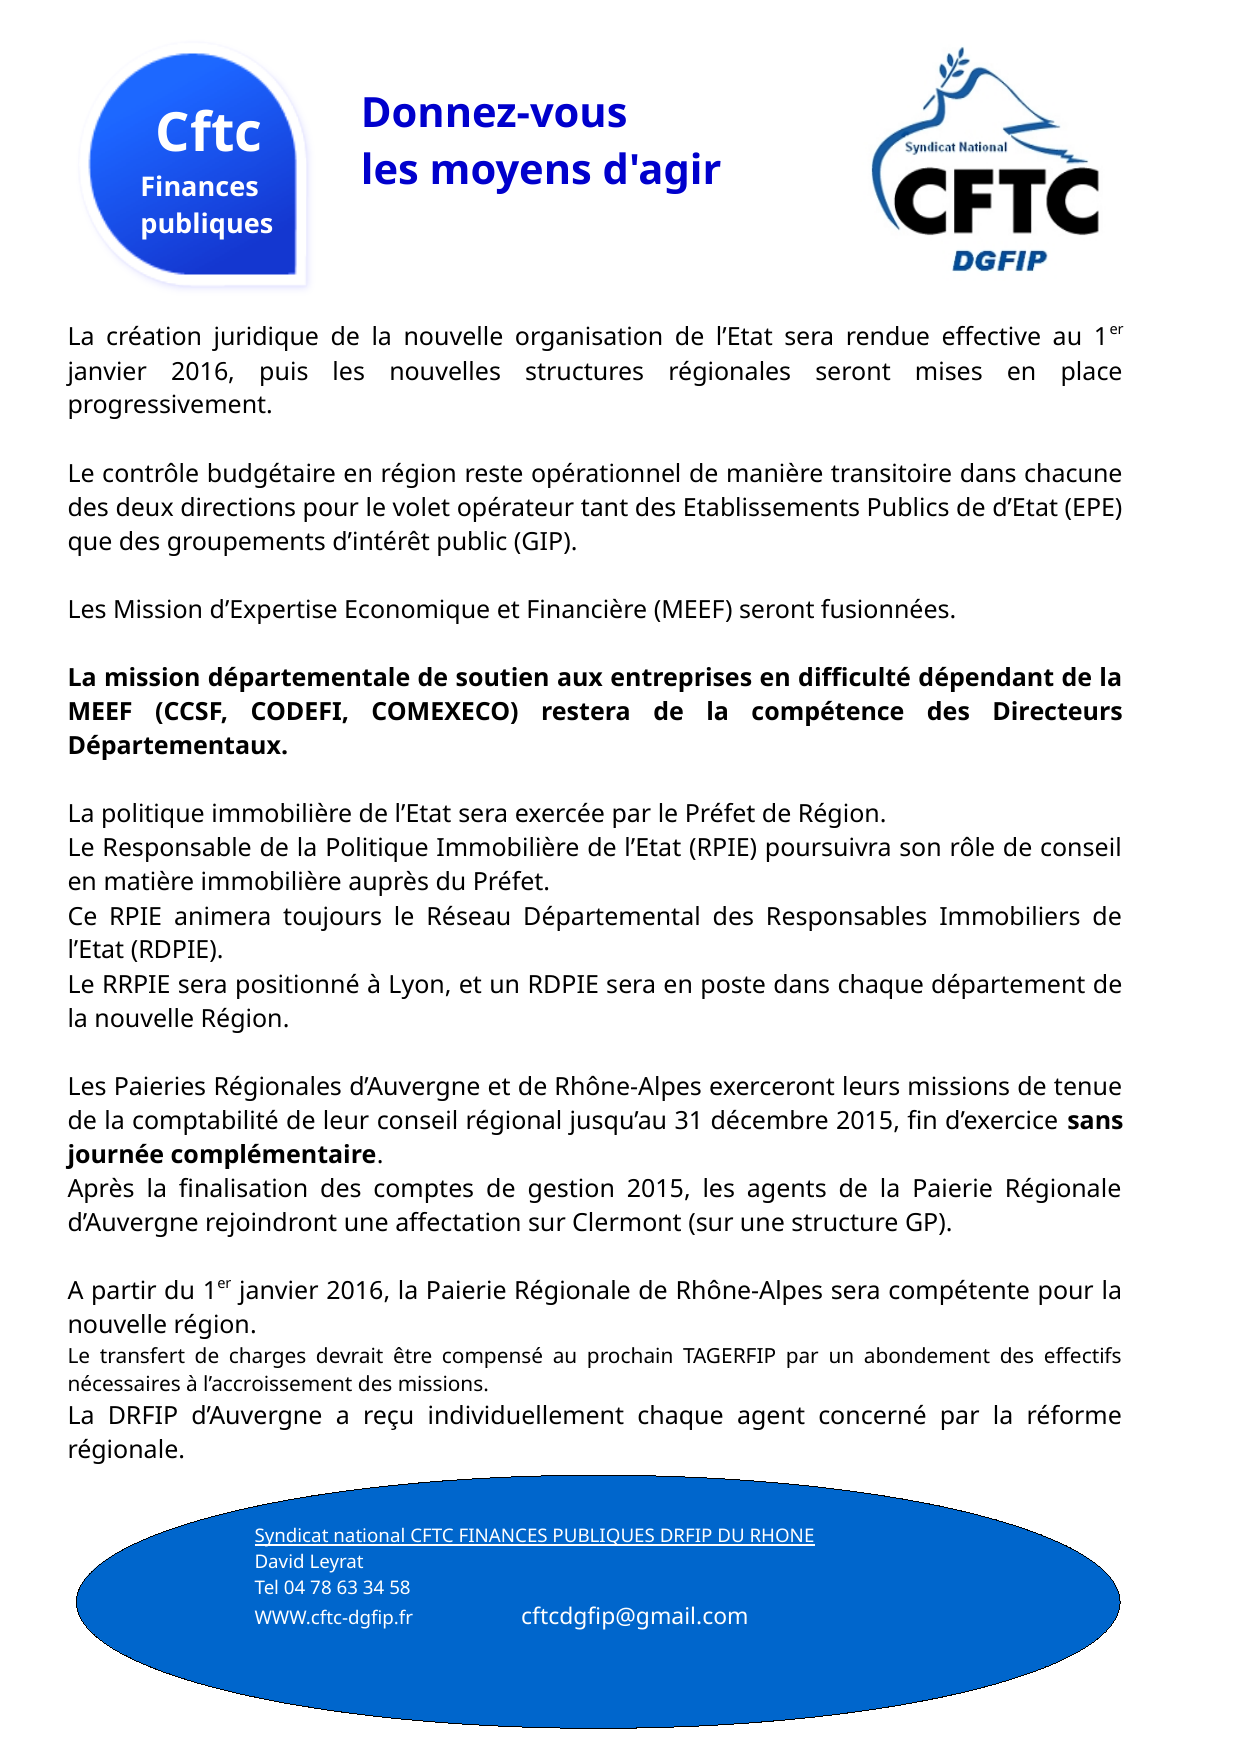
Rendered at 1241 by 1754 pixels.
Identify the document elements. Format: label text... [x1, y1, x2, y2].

list Le Responsable de la Politique Immobilière de l’Etat (RPIE) poursuivra son rôle de conseil en matière immobilière auprès du Préfet. [67, 830, 1123, 898]
picture [52, 18, 344, 318]
list Les Mission d’Expertise Economique et Financière (MEEF) seront fusionnées. [67, 592, 1123, 626]
list La politique immobilière de l’Etat sera exercée par le Préfet de Région. [67, 796, 1123, 830]
list Le contrôle budgétaire en région reste opérationnel de manière transitoire dans chacune des deux directions pour le volet opérateur tant des Etablissements Publics de d’Etat (EPE) que des groupements d’intérêt public (GIP). [67, 455, 1123, 557]
list Après la finalisation des comptes de gestion 2015, les agents de la Paierie Régionale d’Auvergne rejoindront une affectation sur Clermont (sur une structure GP). [67, 1171, 1123, 1239]
text La DRFIP d’Auvergne a reçu individuellement chaque agent concerné par la réforme régionale. [67, 1398, 1123, 1466]
picture [842, 24, 1113, 319]
list La mission départementale de soutien aux entreprises en difficulté dépendant de la MEEF (CCSF, CODEFI, COMEXECO) restera de la compétence des Directeurs Départementaux. [67, 660, 1123, 762]
text A partir du 1er janvier 2016, la Paierie Régionale de Rhône-Alpes sera compétente pour la nouvelle région. [67, 1273, 1123, 1341]
list Le RRPIE sera positionné à Lyon, et un RDPIE sera en poste dans chaque département de la nouvelle Région. [67, 966, 1123, 1034]
text Le transfert de charges devrait être compensé au prochain TAGERFIP par un abondement des effectifs nécessaires à l’accroissement des missions. [67, 1341, 1123, 1398]
text La création juridique de la nouvelle organisation de l’Etat sera rendue effective au 1er janvier 2016, puis les nouvelles structures régionales seront mises en place progressivement. [67, 316, 1123, 421]
list Ce RPIE animera toujours le Réseau Départemental des Responsables Immobiliers de l’Etat (RDPIE). [67, 898, 1123, 966]
list Les Paieries Régionales d’Auvergne et de Rhône-Alpes exerceront leurs missions de tenue de la comptabilité de leur conseil régional jusqu’au 31 décembre 2015, fin d’exercice sans journée complémentaire. [67, 1068, 1123, 1171]
